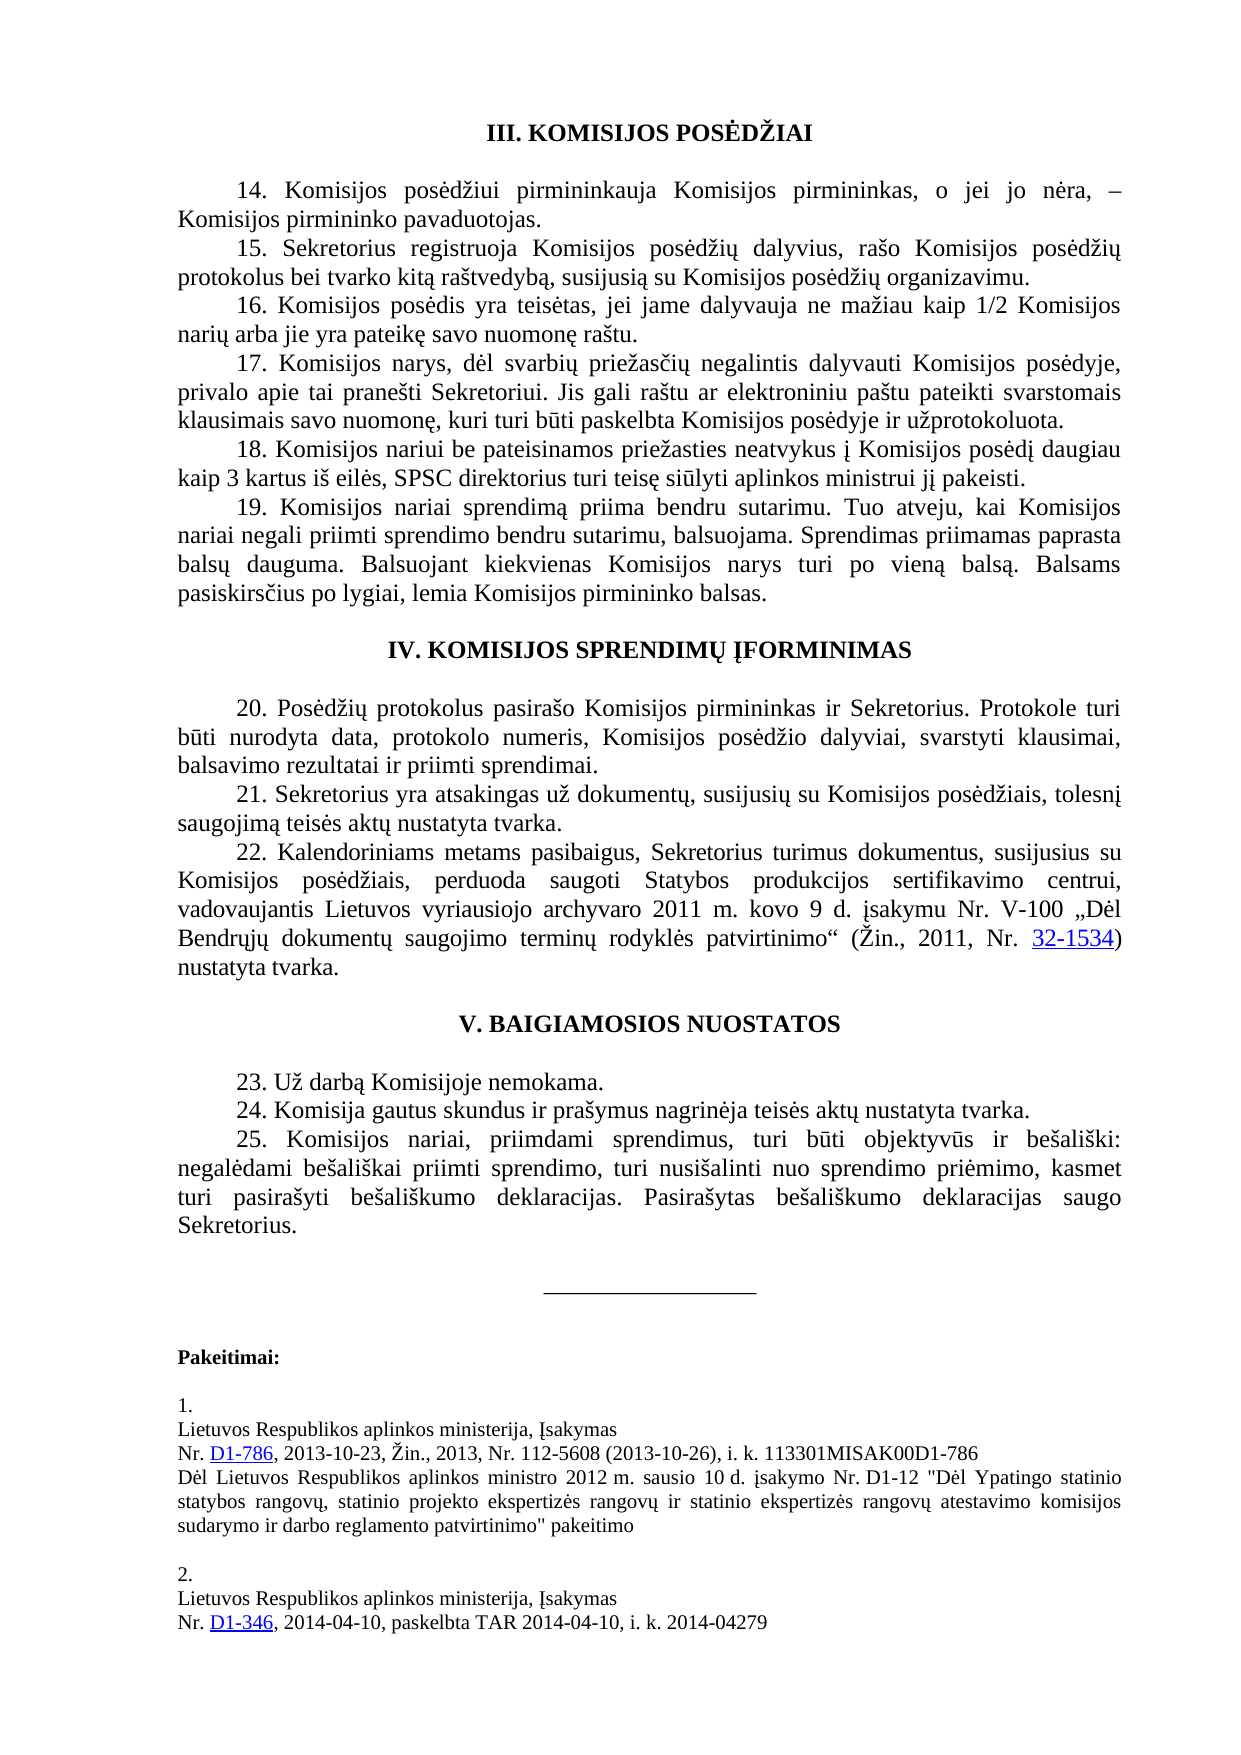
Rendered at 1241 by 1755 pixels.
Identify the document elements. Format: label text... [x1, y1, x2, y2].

text 25. Komisijos nariai, priimdami sprendimus, turi būti objektyvūs ir bešališki: negalėdami bešališkai priimti sprendimo, turi nusišalinti nuo sprendimo priėmimo, kasmet turi pasirašyti bešališkumo deklaracijas. Pasirašytas bešališkumo deklaracijas saugo Sekretorius. [177, 1124, 1122, 1239]
text Dėl Lietuvos Respublikos aplinkos ministro 2012 m. sausio 10 d. įsakymo Nr. D1-12 "Dėl Ypatingo statinio statybos rangovų, statinio projekto ekspertizės rangovų ir statinio ekspertizės rangovų atestavimo komisijos sudarymo ir darbo reglamento patvirtinimo" pakeitimo [177, 1465, 1122, 1537]
text 20. Posėdžių protokolus pasirašo Komisijos pirmininkas ir Sekretorius. Protokole turi būti nurodyta data, protokolo numeris, Komisijos posėdžio dalyviai, svarstyti klausimai, balsavimo rezultatai ir priimti sprendimai. [177, 693, 1122, 779]
text 16. Komisijos posėdis yra teisėtas, jei jame dalyvauja ne mažiau kaip 1/2 Komisijos narių arba jie yra pateikę savo nuomonę raštu. [177, 291, 1122, 348]
text 14. Komisijos posėdžiui pirmininkauja Komisijos pirmininkas, o jei jo nėra, – Komisijos pirmininko pavaduotojas. [177, 176, 1122, 233]
text 18. Komisijos nariui be pateisinamos priežasties neatvykus į Komisijos posėdį daugiau kaip 3 kartus iš eilės, SPSC direktorius turi teisę siūlyti aplinkos ministrui jį pakeisti. [177, 434, 1122, 492]
text 17. Komisijos narys, dėl svarbių priežasčių negalintis dalyvauti Komisijos posėdyje, privalo apie tai pranešti Sekretoriui. Jis gali raštu ar elektroniniu paštu pateikti svarstomais klausimais savo nuomonę, kuri turi būti paskelbta Komisijos posėdyje ir užprotokoluota. [177, 348, 1122, 434]
text 22. Kalendoriniams metams pasibaigus, Sekretorius turimus dokumentus, susijusius su Komisijos posėdžiais, perduoda saugoti Statybos produkcijos sertifikavimo centrui, vadovaujantis Lietuvos vyriausiojo archyvaro 2011 m. kovo 9 d. įsakymu Nr. V-100 „Dėl Bendrųjų dokumentų saugojimo terminų rodyklės patvirtinimo“ (Žin., 2011, Nr. 32-1534) nustatyta tvarka. [177, 837, 1122, 981]
text 24. Komisija gautus skundus ir prašymus nagrinėja teisės aktų nustatyta tvarka. [177, 1096, 1122, 1124]
text III. KOMISIJOS POSĖDŽIAI [177, 118, 1122, 147]
text Nr. D1-786, 2013-10-23, Žin., 2013, Nr. 112-5608 (2013-10-26), i. k. 113301MISAK00D1-786 [177, 1441, 1122, 1465]
text Pakeitimai: [177, 1345, 1122, 1369]
text 2. [177, 1562, 1122, 1586]
text 23. Už darbą Komisijoje nemokama. [177, 1067, 1122, 1096]
text _________________ [177, 1268, 1122, 1297]
text 1. [177, 1393, 1122, 1417]
text 19. Komisijos nariai sprendimą priima bendru sutarimu. Tuo atveju, kai Komisijos nariai negali priimti sprendimo bendru sutarimu, balsuojama. Sprendimas priimamas paprasta balsų dauguma. Balsuojant kiekvienas Komisijos narys turi po vieną balsą. Balsams pasiskirsčius po lygiai, lemia Komisijos pirmininko balsas. [177, 492, 1122, 607]
text Lietuvos Respublikos aplinkos ministerija, Įsakymas [177, 1417, 1122, 1441]
text 15. Sekretorius registruoja Komisijos posėdžių dalyvius, rašo Komisijos posėdžių protokolus bei tvarko kitą raštvedybą, susijusią su Komisijos posėdžių organizavimu. [177, 233, 1122, 291]
text IV. KOMISIJOS SPRENDIMŲ ĮFORMINIMAS [177, 636, 1122, 664]
text Nr. D1-346, 2014-04-10, paskelbta TAR 2014-04-10, i. k. 2014-04279 [177, 1610, 1122, 1634]
text 21. Sekretorius yra atsakingas už dokumentų, susijusių su Komisijos posėdžiais, tolesnį saugojimą teisės aktų nustatyta tvarka. [177, 779, 1122, 837]
text Lietuvos Respublikos aplinkos ministerija, Įsakymas [177, 1586, 1122, 1610]
text V. BAIGIAMOSIOS NUOSTATOS [177, 1009, 1122, 1038]
